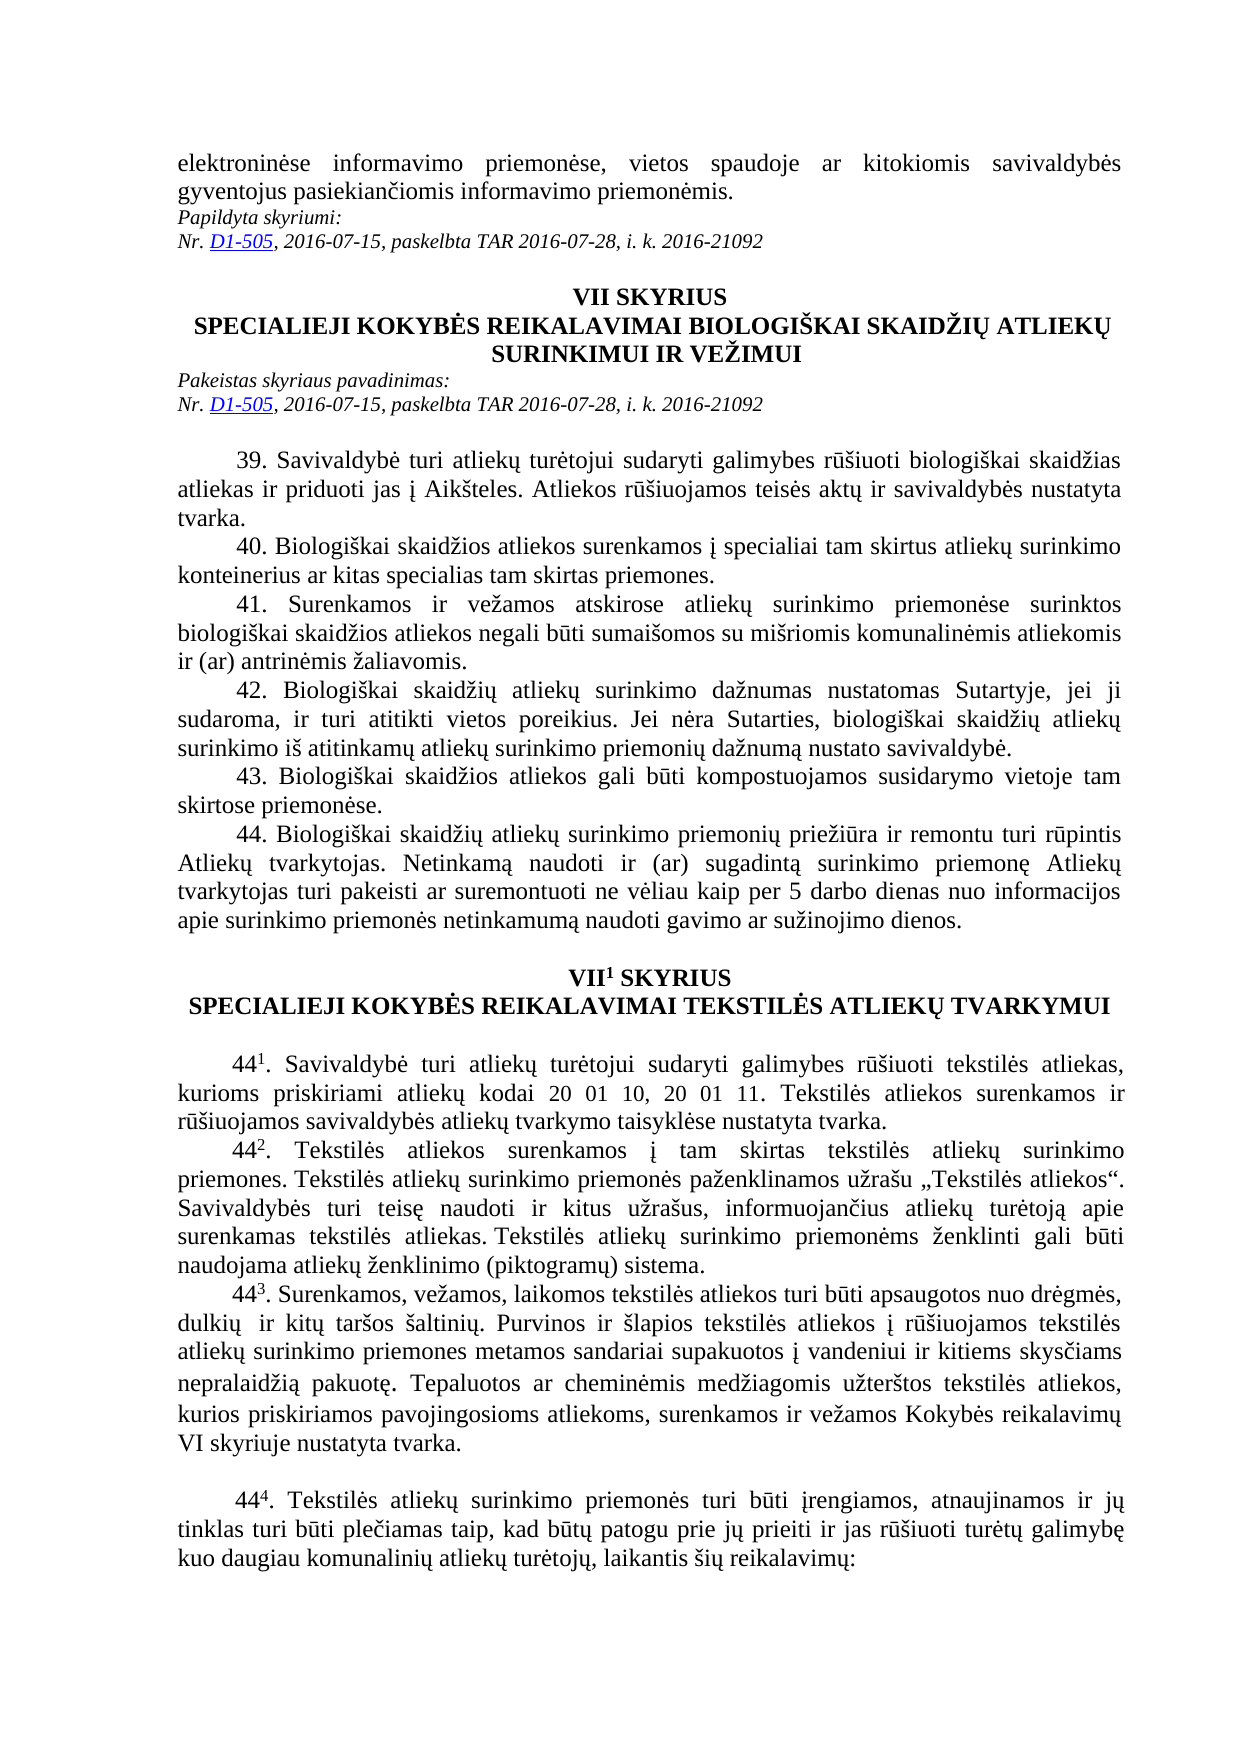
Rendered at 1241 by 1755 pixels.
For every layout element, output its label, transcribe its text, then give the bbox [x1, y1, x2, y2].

text VII1 SKYRIUS [177, 963, 1122, 991]
text 39. Savivaldybė turi atliekų turėtojui sudaryti galimybes rūšiuoti biologiškai skaidžias atliekas ir priduoti jas į Aikšteles. Atliekos rūšiuojamos teisės aktų ir savivaldybės nustatyta tvarka. [177, 445, 1122, 531]
text 44. Biologiškai skaidžių atliekų surinkimo priemonių priežiūra ir remontu turi rūpintis Atliekų tvarkytojas. Netinkamą naudoti ir (ar) sugadintą surinkimo priemonę Atliekų tvarkytojas turi pakeisti ar suremontuoti ne vėliau kaip per 5 darbo dienas nuo informacijos apie surinkimo priemonės netinkamumą naudoti gavimo ar sužinojimo dienos. [177, 819, 1122, 934]
text VII SKYRIUS [177, 282, 1122, 311]
text 40. Biologiškai skaidžios atliekos surenkamos į specialiai tam skirtus atliekų surinkimo konteinerius ar kitas specialias tam skirtas priemones. [177, 531, 1122, 589]
text 442. Tekstilės atliekos surenkamos į tam skirtas tekstilės atliekų surinkimo priemones. Tekstilės atliekų surinkimo priemonės paženklinamos užrašu „Tekstilės atliekos“. Savivaldybės turi teisę naudoti ir kitus užrašus, informuojančius atliekų turėtoją apie surenkamas tekstilės atliekas. Tekstilės atliekų surinkimo priemonėms ženklinti gali būti naudojama atliekų ženklinimo (piktogramų) sistema. [177, 1135, 1125, 1279]
text Nr. D1-505, 2016-07-15, paskelbta TAR 2016-07-28, i. k. 2016-21092 [177, 392, 1122, 416]
text 441. Savivaldybė turi atliekų turėtojui sudaryti galimybes rūšiuoti tekstilės atliekas, kurioms priskiriami atliekų kodai 20 01 10, 20 01 11. Tekstilės atliekos surenkamos ir rūšiuojamos savivaldybės atliekų tvarkymo taisyklėse nustatyta tvarka. [177, 1049, 1125, 1135]
text 42. Biologiškai skaidžių atliekų surinkimo dažnumas nustatomas Sutartyje, jei ji sudaroma, ir turi atitikti vietos poreikius. Jei nėra Sutarties, biologiškai skaidžių atliekų surinkimo iš atitinkamų atliekų surinkimo priemonių dažnumą nustato savivaldybė. [177, 675, 1122, 761]
text SPECIALIEJI KOKYBĖS REIKALAVIMAI BIOLOGIŠKAI SKAIDŽIŲ ATLIEKŲ SURINKIMUI IR VEŽIMUI [177, 311, 1122, 368]
text 444. Tekstilės atliekų surinkimo priemonės turi būti įrengiamos, atnaujinamos ir jų tinklas turi būti plečiamas taip, kad būtų patogu prie jų prieiti ir jas rūšiuoti turėtų galimybę kuo daugiau komunalinių atliekų turėtojų, laikantis šių reikalavimų: [177, 1485, 1125, 1572]
text Nr. D1-505, 2016-07-15, paskelbta TAR 2016-07-28, i. k. 2016-21092 [177, 229, 1122, 253]
text Pakeistas skyriaus pavadinimas: [177, 368, 1122, 392]
text SPECIALIEJI KOKYBĖS REIKALAVIMAI TEKSTILĖS ATLIEKŲ TVARKYMUI [177, 991, 1122, 1020]
text 43. Biologiškai skaidžios atliekos gali būti kompostuojamos susidarymo vietoje tam skirtose priemonėse. [177, 761, 1122, 819]
text Papildyta skyriumi: [177, 205, 1122, 229]
text 41. Surenkamos ir vežamos atskirose atliekų surinkimo priemonėse surinktos biologiškai skaidžios atliekos negali būti sumaišomos su mišriomis komunalinėmis atliekomis ir (ar) antrinėmis žaliavomis. [177, 589, 1122, 675]
text elektroninėse informavimo priemonėse, vietos spaudoje ar kitokiomis savivaldybės gyventojus pasiekiančiomis informavimo priemonėmis. [177, 148, 1122, 205]
text 443. Surenkamos, vežamos, laikomos tekstilės atliekos turi būti apsaugotos nuo drėgmės, dulkių ir kitų taršos šaltinių. Purvinos ir šlapios tekstilės atliekos į rūšiuojamos tekstilės atliekų surinkimo priemones metamos sandariai supakuotos į vandeniui ir kitiems skysčiams nepralaidžią pakuotę. Tepaluotos ar cheminėmis medžiagomis užterštos tekstilės atliekos, kurios priskiriamos pavojingosioms atliekoms, surenkamos ir vežamos Kokybės reikalavimų VI skyriuje nustatyta tvarka. [177, 1279, 1122, 1457]
